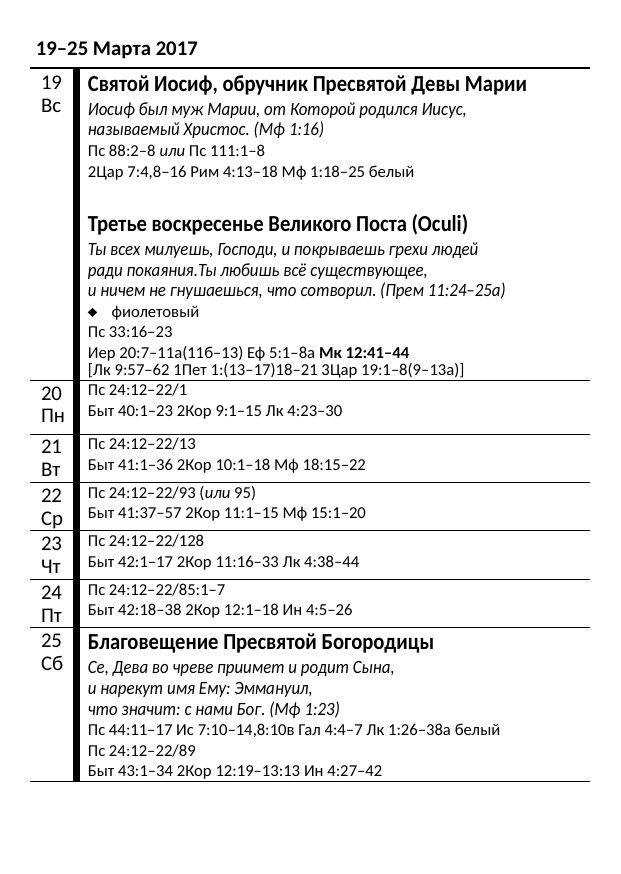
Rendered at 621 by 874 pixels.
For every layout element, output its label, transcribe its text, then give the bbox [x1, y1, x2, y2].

table_cell 23 Чт [30, 531, 73, 579]
table_cell Пс 24:12–22/128 Быт 42:1–17 2Кор 11:16–33 Лк 4:38–44 [80, 531, 590, 579]
table_cell Пс 24:12–22/93 (или 95) Быт 41:37–57 2Кор 11:1–15 Мф 15:1–20 [80, 483, 590, 530]
table_cell 19 Вс [30, 69, 73, 379]
table_cell 22 Ср [30, 483, 73, 530]
table_cell Пс 24:12–22/13 Быт 41:1–36 2Кор 10:1–18 Мф 18:15–22 [80, 435, 590, 482]
table_cell Благовещение Пресвятой Богородицы Се, Дева во чреве приимет и родит Сына, и нарекут имя Ему: Эммануил, что значит: с нами Бог. (Мф 1:23) Пс 44:11–17 Ис 7:10–14,8:10в Гал 4:4–7 Лк 1:26–38а белый Пс 24:12–22/89 Быт 43:1–34 2Кор 12:19–13:13 Ин 4:27–42 [80, 628, 590, 781]
table_cell 21 Вт [30, 435, 73, 482]
table_cell Пс 24:12–22/85:1–7 Быт 42:18–38 2Кор 12:1–18 Ин 4:5–26 [80, 580, 590, 627]
table_cell 20 Пн [30, 381, 73, 433]
table_cell 24 Пт [30, 580, 73, 627]
table_cell Пс 24:12–22/1 Быт 40:1–23 2Кор 9:1–15 Лк 4:23–30 [80, 381, 590, 433]
table_cell 25 Сб [30, 628, 73, 781]
table_header 19–25 Марта 2017 [30, 30, 590, 67]
table_cell Святой Иосиф, обручник Пресвятой Девы Марии Иосиф был муж Марии, от Которой родился Иисус, называемый Христос. (Мф 1:16) Пс 88:2–8 или Пс 111:1–8 2Цар 7:4,8–16 Рим 4:13–18 Мф 1:18–25 белый Третье воскресенье Великого Поста (Oculi) Ты всех милуешь, Господи, и покрываешь грехи людей ради покаяния.Ты любишь всё существующее, и ничем не гнушаешься, что сотворил. (Прем 11:24–25а) фиолетовый Пс 33:16–23 Иер 20:7–11а(11б–13) Еф 5:1–8а Мк 12:41–44 [Лк 9:57–62 1Пет 1:(13–17)18–21 3Цар 19:1–8(9–13а)] [80, 69, 590, 379]
